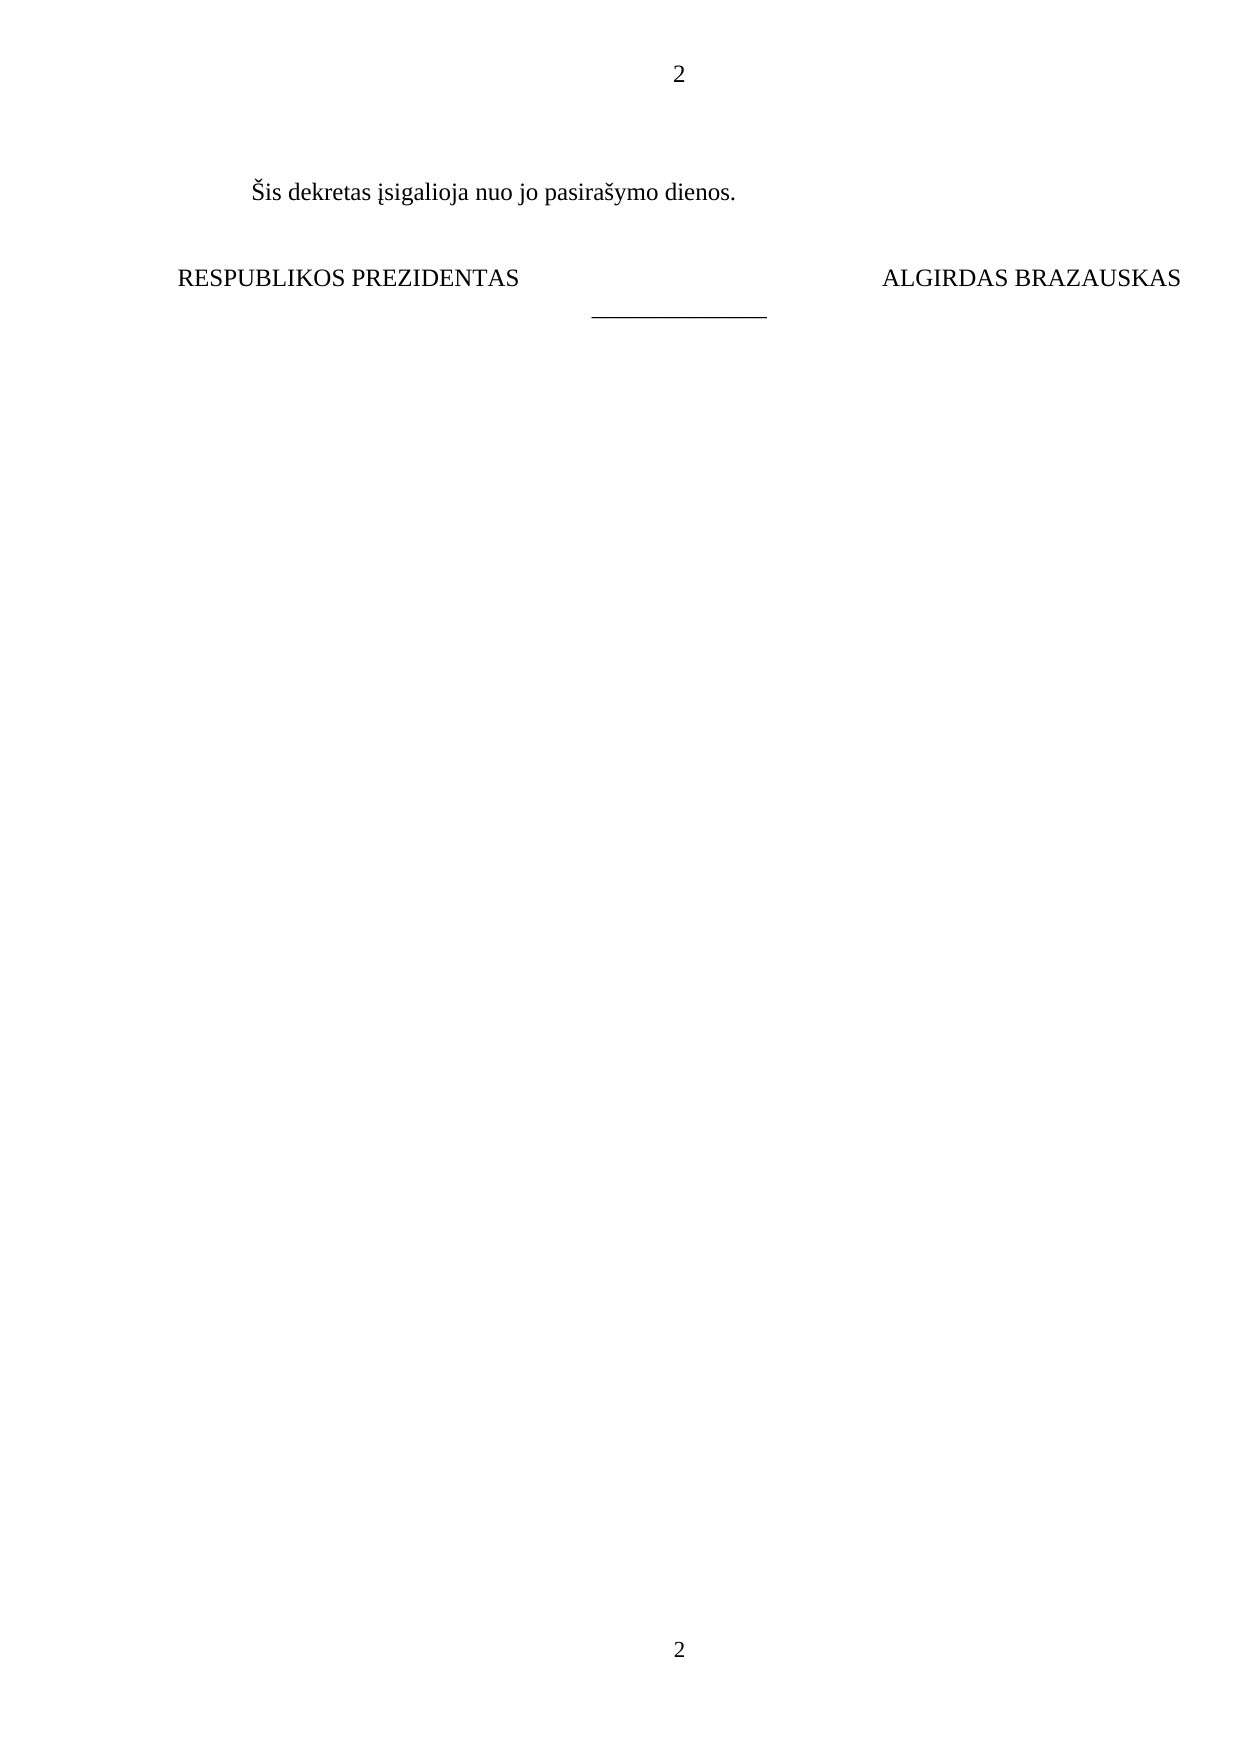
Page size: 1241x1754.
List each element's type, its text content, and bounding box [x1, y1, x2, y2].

text Šis dekretas įsigalioja nuo jo pasirašymo dienos. [177, 177, 1181, 206]
text ______________ [177, 292, 1181, 321]
text RESPUBLIKOS PREZIDENTAS ALGIRDAS BRAZAUSKAS [177, 263, 1181, 292]
